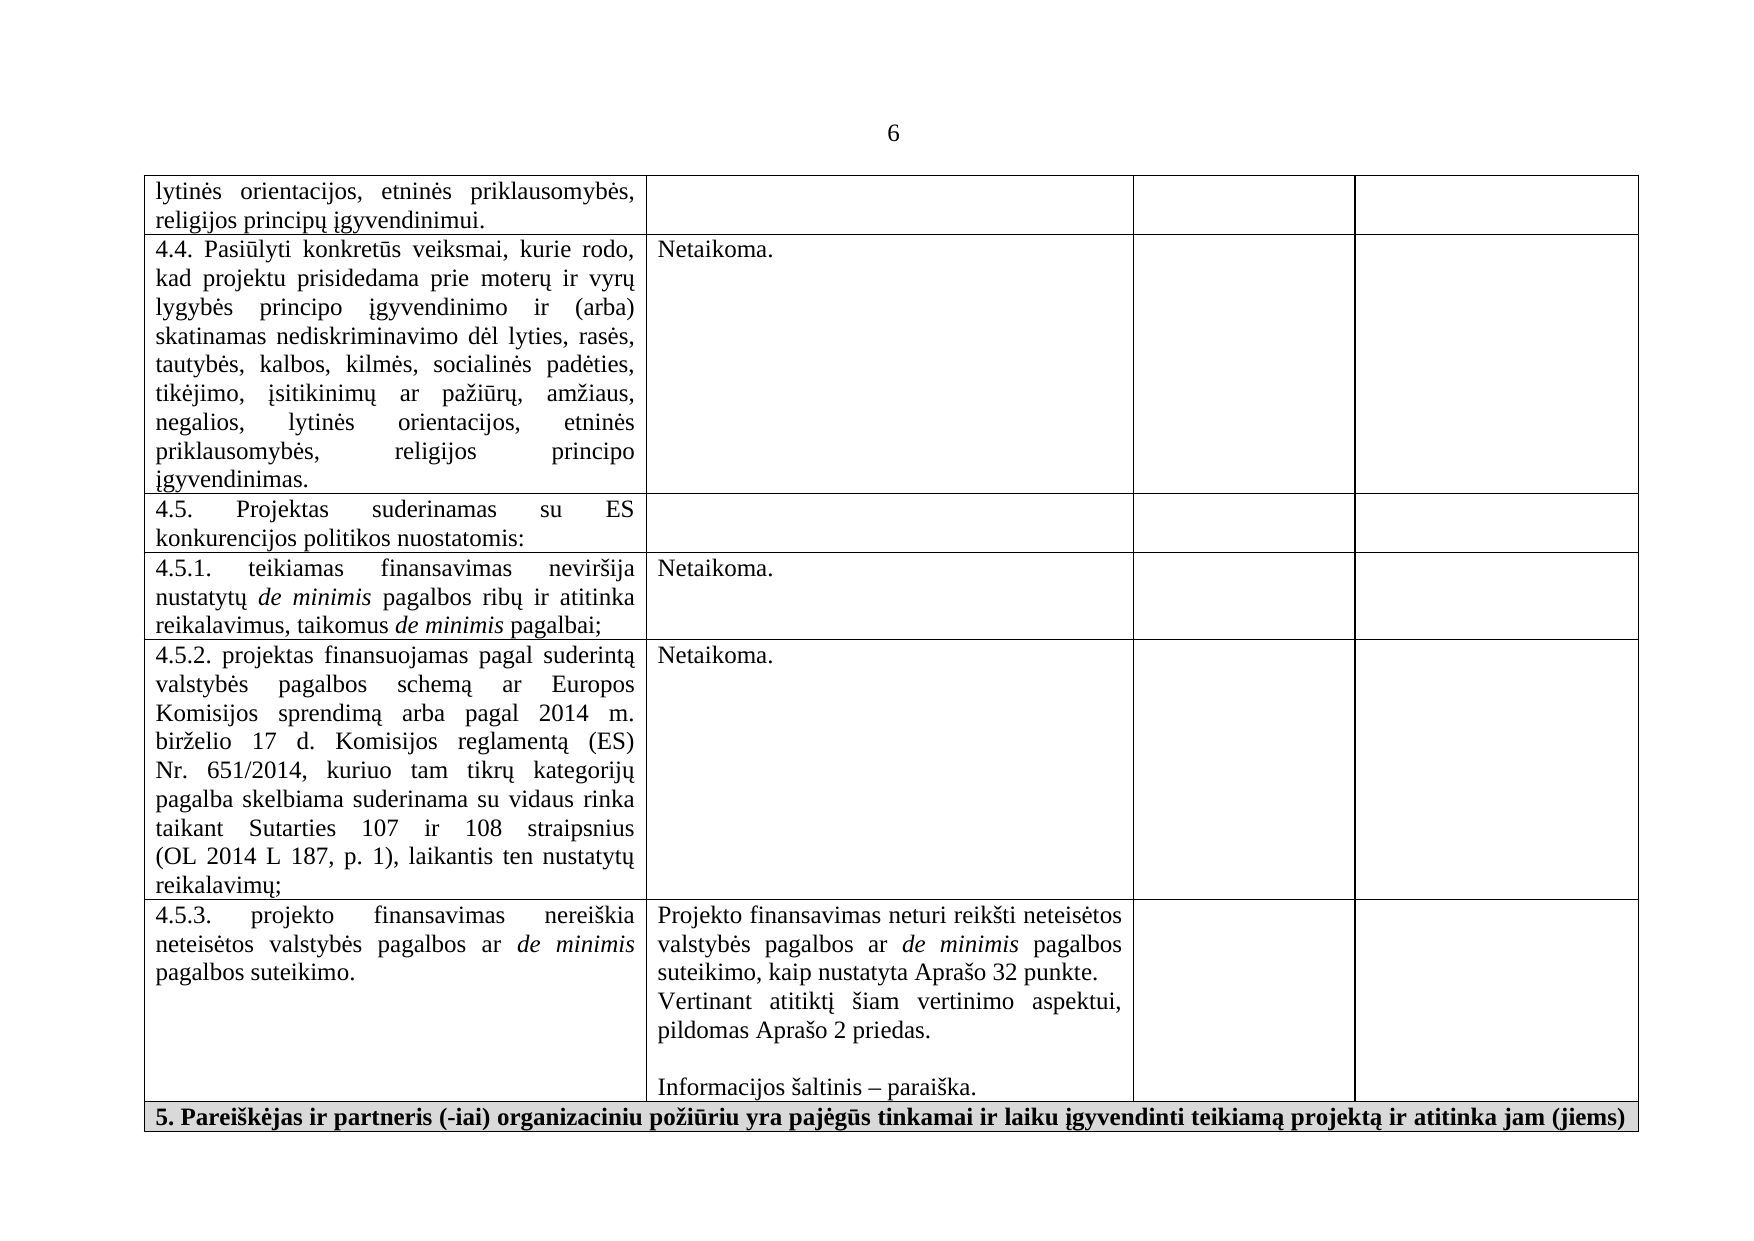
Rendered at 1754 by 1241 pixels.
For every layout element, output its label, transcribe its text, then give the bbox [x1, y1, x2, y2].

table_cell 4.5.3. projekto finansavimas nereiškia neteisėtos valstybės pagalbos ar de minimis pagalbos suteikimo. [145, 900, 646, 1101]
table_cell [1356, 176, 1638, 233]
table_cell [1134, 900, 1354, 1101]
table_cell [1134, 553, 1354, 639]
table_cell [647, 176, 1133, 233]
table_cell lytinės orientacijos, etninės priklausomybės, religijos principų įgyvendinimui. [145, 176, 646, 233]
table_cell 4.5.2. projektas finansuojamas pagal suderintą valstybės pagalbos schemą ar Europos Komisijos sprendimą arba pagal 2014 m. birželio 17 d. Komisijos reglamentą (ES) Nr. 651/2014, kuriuo tam tikrų kategorijų pagalba skelbiama suderinama su vidaus rinka taikant Sutarties 107 ir 108 straipsnius (OL 2014 L 187, p. 1), laikantis ten nustatytų reikalavimų; [145, 640, 646, 899]
table_cell 5. Pareiškėjas ir partneris (-iai) organizaciniu požiūriu yra pajėgūs tinkamai ir laiku įgyvendinti teikiamą projektą ir atitinka jam (jiems) [145, 1102, 1638, 1131]
table_cell 4.5.1. teikiamas finansavimas neviršija nustatytų de minimis pagalbos ribų ir atitinka reikalavimus, taikomus de minimis pagalbai; [145, 553, 646, 639]
table_cell 4.5. Projektas suderinamas su ES konkurencijos politikos nuostatomis: [145, 494, 646, 552]
table_cell [1356, 235, 1638, 493]
table_cell [1356, 640, 1638, 899]
table_cell [1134, 494, 1354, 552]
table_cell [1356, 900, 1638, 1101]
table_cell [647, 494, 1133, 552]
table_cell [1356, 494, 1638, 552]
table_cell 4.4. Pasiūlyti konkretūs veiksmai, kurie rodo, kad projektu prisidedama prie moterų ir vyrų lygybės principo įgyvendinimo ir (arba) skatinamas nediskriminavimo dėl lyties, rasės, tautybės, kalbos, kilmės, socialinės padėties, tikėjimo, įsitikinimų ar pažiūrų, amžiaus, negalios, lytinės orientacijos, etninės priklausomybės, religijos principo įgyvendinimas. [145, 235, 646, 493]
table_cell Projekto finansavimas neturi reikšti neteisėtos valstybės pagalbos ar de minimis pagalbos suteikimo, kaip nustatyta Aprašo 32 punkte. Vertinant atitiktį šiam vertinimo aspektui, pildomas Aprašo 2 priedas. Informacijos šaltinis – paraiška. [647, 900, 1133, 1101]
table_cell Netaikoma. [647, 553, 1133, 639]
table_cell [1134, 176, 1354, 233]
table_cell Netaikoma. [647, 235, 1133, 493]
table_cell Netaikoma. [647, 640, 1133, 899]
table_cell [1134, 235, 1354, 493]
table_cell [1134, 640, 1354, 899]
table_cell [1356, 553, 1638, 639]
